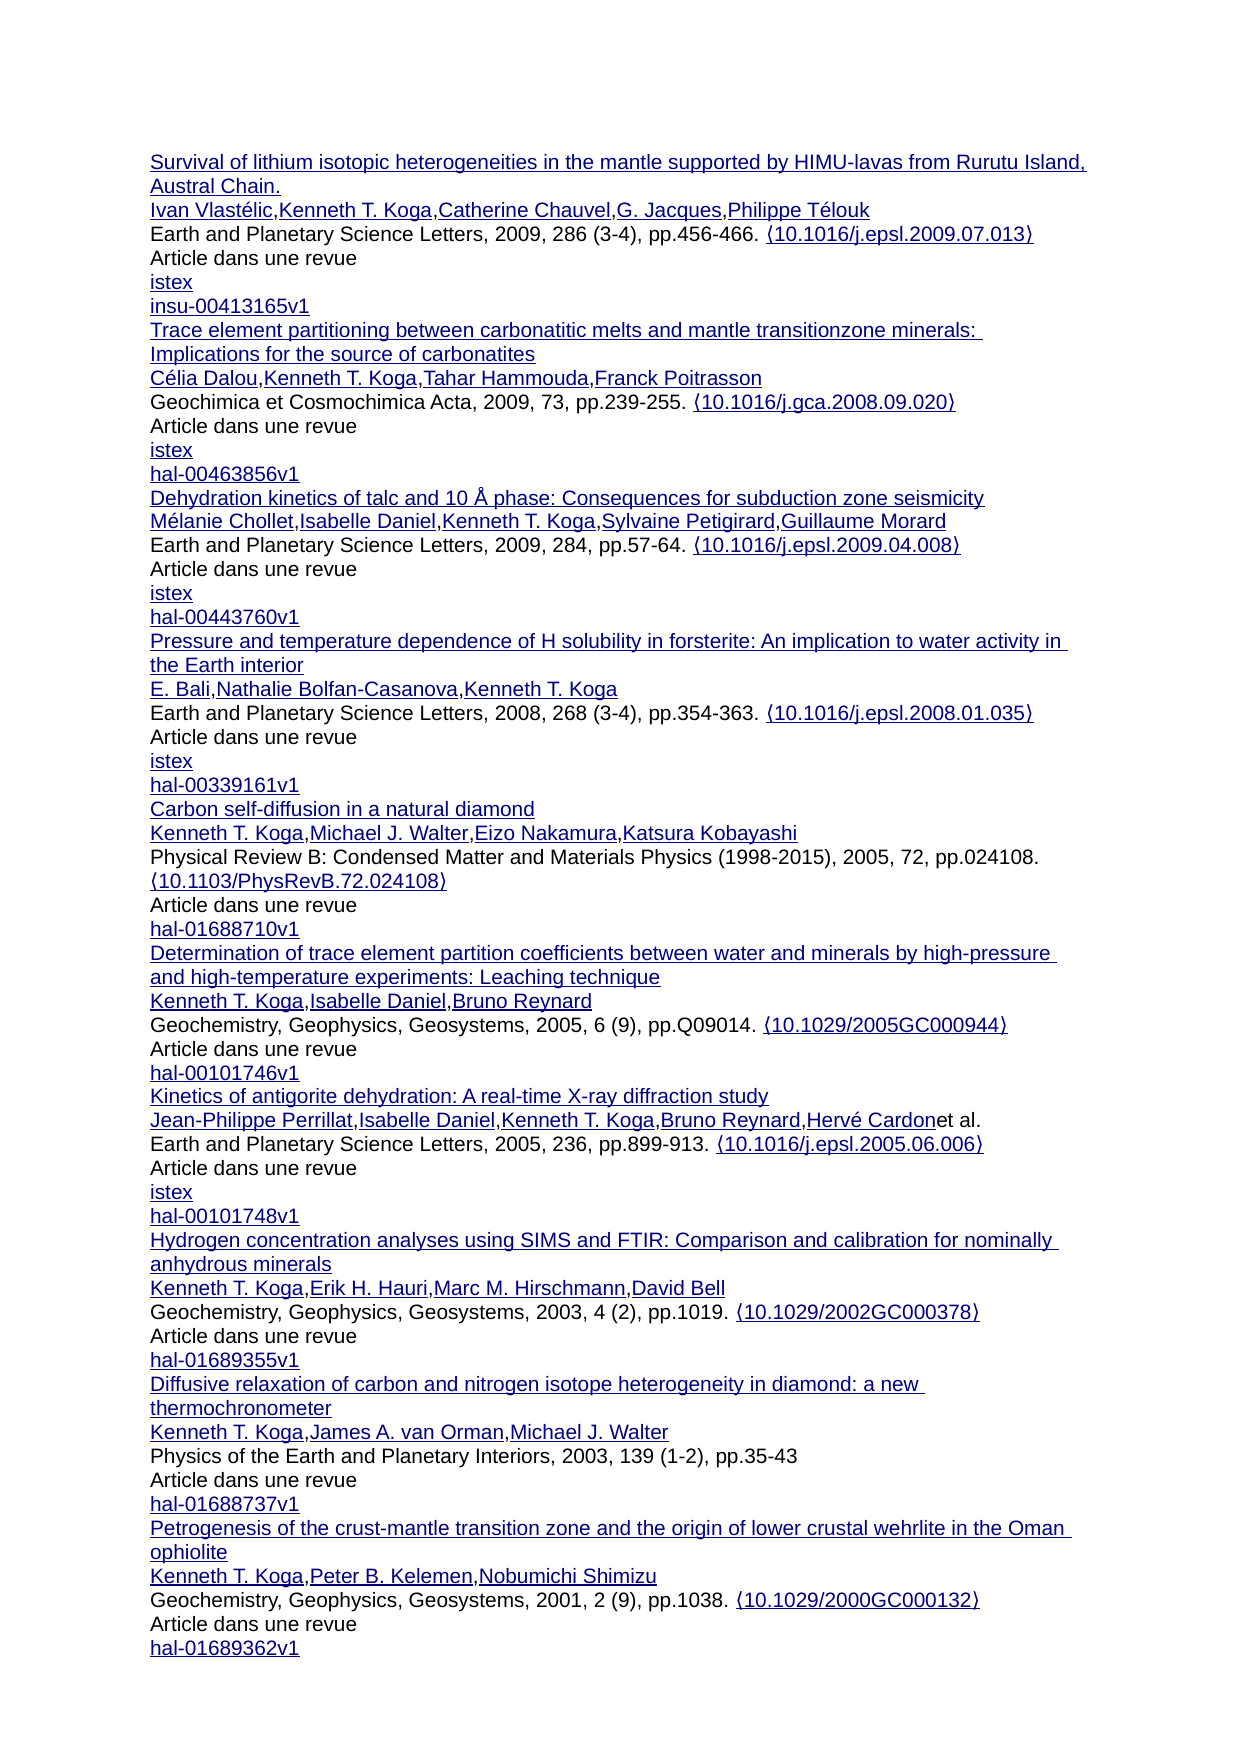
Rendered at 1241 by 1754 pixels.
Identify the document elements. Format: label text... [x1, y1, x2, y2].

table_cell Diffusive relaxation of carbon and nitrogen isotope heterogeneity in diamond: a new thermochronometer Kenneth T. Koga,James A. van Orman,Michael J. Walter Physics of the Earth and Planetary Interiors, 2003, 139 (1-2), pp.35-43 Article dans une revue hal-01688737v1 [150, 1372, 1090, 1516]
table_cell Carbon self-diffusion in a natural diamond Kenneth T. Koga,Michael J. Walter,Eizo Nakamura,Katsura Kobayashi Physical Review B: Condensed Matter and Materials Physics (1998-2015), 2005, 72, pp.024108. ⟨10.1103/PhysRevB.72.024108⟩ Article dans une revue hal-01688710v1 [150, 797, 1090, 941]
table_cell Petrogenesis of the crust-mantle transition zone and the origin of lower crustal wehrlite in the Oman ophiolite Kenneth T. Koga,Peter B. Kelemen,Nobumichi Shimizu Geochemistry, Geophysics, Geosystems, 2001, 2 (9), pp.1038. ⟨10.1029/2000GC000132⟩ Article dans une revue hal-01689362v1 [150, 1516, 1090, 1659]
table_cell Trace element partitioning between carbonatitic melts and mantle transitionzone minerals: Implications for the source of carbonatites Célia Dalou,Kenneth T. Koga,Tahar Hammouda,Franck Poitrasson Geochimica et Cosmochimica Acta, 2009, 73, pp.239-255. ⟨10.1016/j.gca.2008.09.020⟩ Article dans une revue istex hal-00463856v1 [150, 318, 1090, 485]
table_cell Kinetics of antigorite dehydration: A real-time X-ray diffraction study Jean-Philippe Perrillat,Isabelle Daniel,Kenneth T. Koga,Bruno Reynard,Hervé Cardonet al. Earth and Planetary Science Letters, 2005, 236, pp.899-913. ⟨10.1016/j.epsl.2005.06.006⟩ Article dans une revue istex hal-00101748v1 [150, 1084, 1090, 1228]
table_cell Hydrogen concentration analyses using SIMS and FTIR: Comparison and calibration for nominally anhydrous minerals Kenneth T. Koga,Erik H. Hauri,Marc M. Hirschmann,David Bell Geochemistry, Geophysics, Geosystems, 2003, 4 (2), pp.1019. ⟨10.1029/2002GC000378⟩ Article dans une revue hal-01689355v1 [150, 1228, 1090, 1372]
table_cell Pressure and temperature dependence of H solubility in forsterite: An implication to water activity in the Earth interior E. Bali,Nathalie Bolfan-Casanova,Kenneth T. Koga Earth and Planetary Science Letters, 2008, 268 (3-4), pp.354-363. ⟨10.1016/j.epsl.2008.01.035⟩ Article dans une revue istex hal-00339161v1 [150, 629, 1090, 797]
table_cell Survival of lithium isotopic heterogeneities in the mantle supported by HIMU-lavas from Rurutu Island, Austral Chain. Ivan Vlastélic,Kenneth T. Koga,Catherine Chauvel,G. Jacques,Philippe Télouk Earth and Planetary Science Letters, 2009, 286 (3-4), pp.456-466. ⟨10.1016/j.epsl.2009.07.013⟩ Article dans une revue istex insu-00413165v1 [150, 150, 1090, 318]
table_cell Dehydration kinetics of talc and 10 Å phase: Consequences for subduction zone seismicity Mélanie Chollet,Isabelle Daniel,Kenneth T. Koga,Sylvaine Petigirard,Guillaume Morard Earth and Planetary Science Letters, 2009, 284, pp.57-64. ⟨10.1016/j.epsl.2009.04.008⟩ Article dans une revue istex hal-00443760v1 [150, 485, 1090, 629]
table_cell Determination of trace element partition coefficients between water and minerals by high-pressure and high-temperature experiments: Leaching technique Kenneth T. Koga,Isabelle Daniel,Bruno Reynard Geochemistry, Geophysics, Geosystems, 2005, 6 (9), pp.Q09014. ⟨10.1029/2005GC000944⟩ Article dans une revue hal-00101746v1 [150, 941, 1090, 1084]
